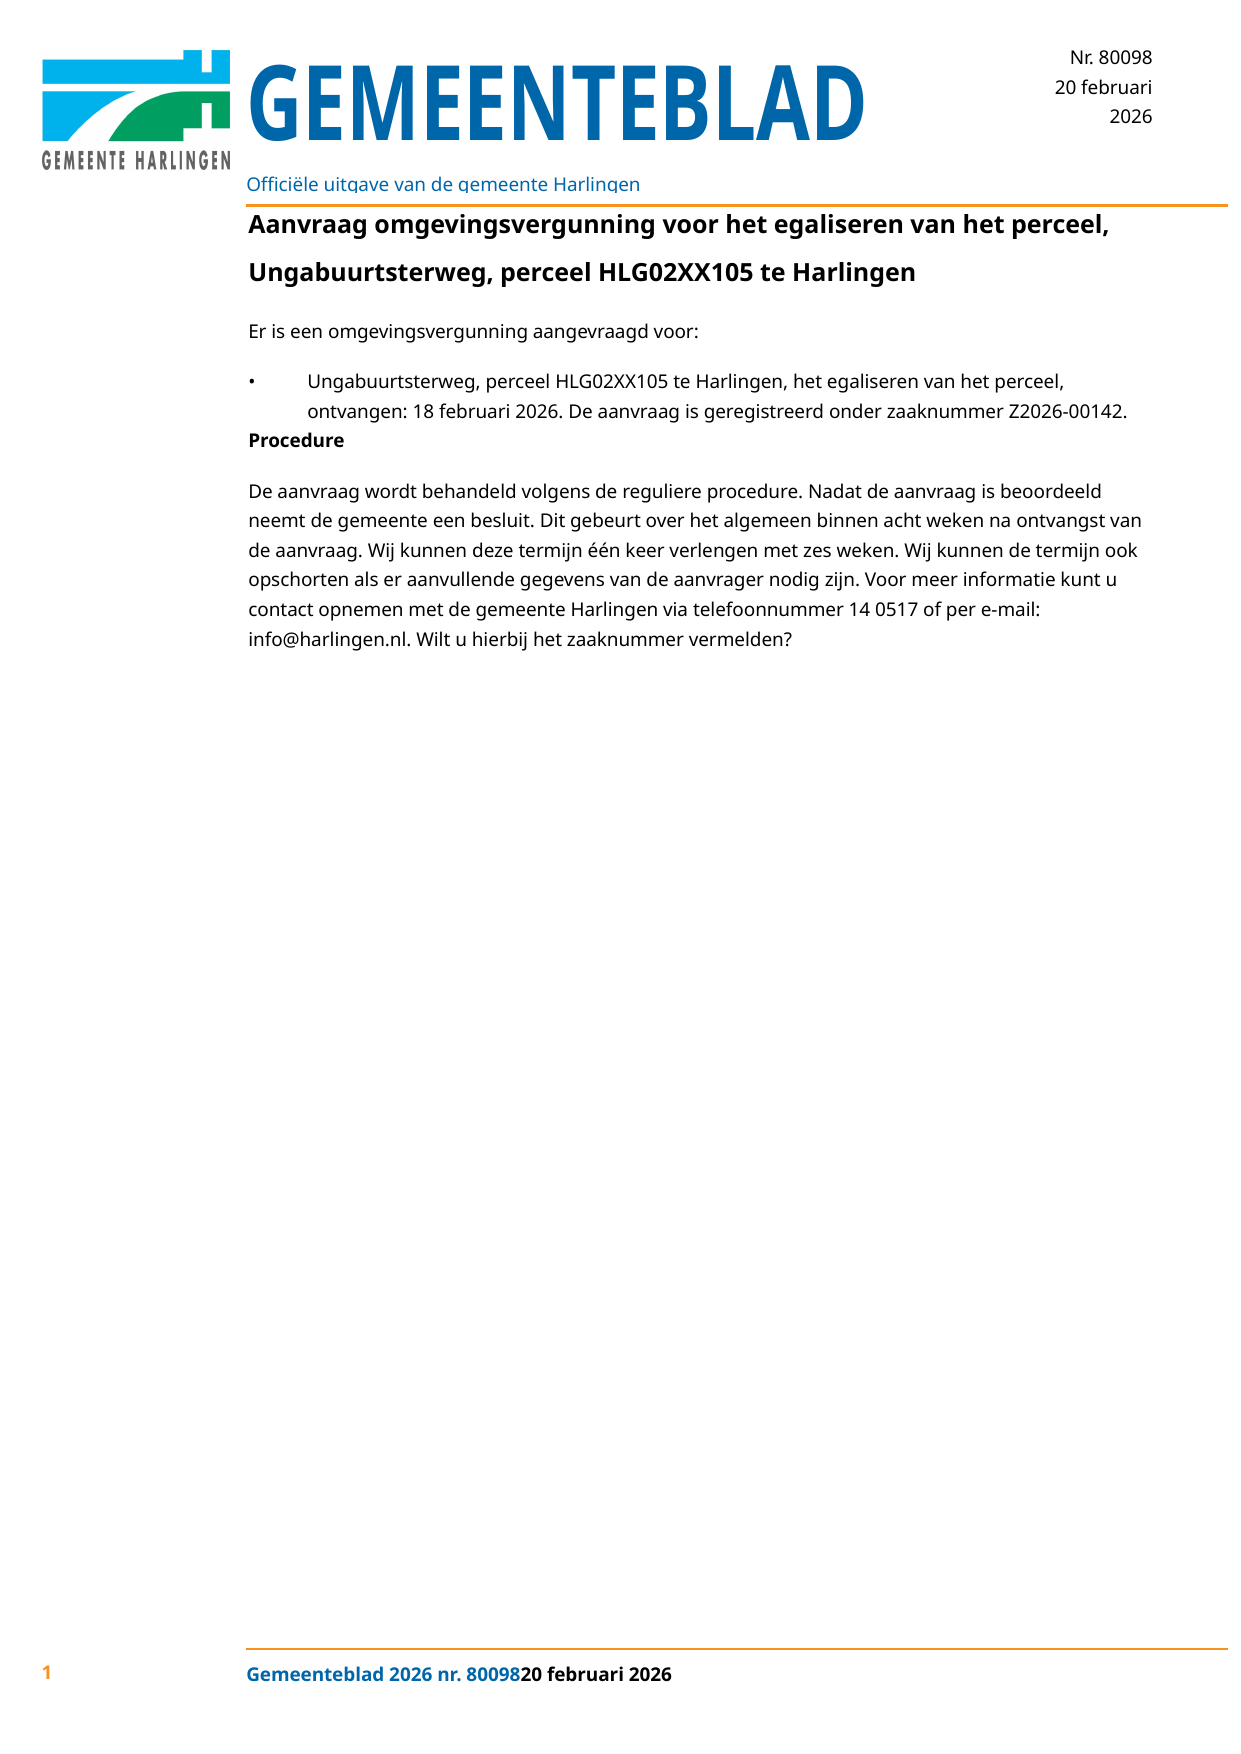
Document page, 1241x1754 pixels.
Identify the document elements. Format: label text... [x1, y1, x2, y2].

text Procedure [248, 427, 1152, 453]
picture [41, 47, 231, 172]
text Er is een omgevingsvergunning aangevraagd voor: [248, 318, 1152, 344]
text De aanvraag wordt behandeld volgens de reguliere procedure. Nadat de aanvraag is beoordeeld neemt de gemeente een besluit. Dit gebeurt over het algemeen binnen acht weken na ontvangst van de aanvraag. Wij kunnen deze termijn één keer verlengen met zes weken. Wij kunnen de termijn ook opschorten als er aanvullende gegevens van de aanvrager nodig zijn. Voor meer informatie kunt u contact opnemen met de gemeente Harlingen via telefoonnummer 14 0517 of per e-mail: info@harlingen.nl. Wilt u hierbij het zaaknummer vermelden? [248, 478, 1152, 652]
text Aanvraag omgevingsvergunning voor het egaliseren van het perceel, Ungabuurtsterweg, perceel HLG02XX105 te Harlingen [248, 207, 1152, 288]
list Ungabuurtsterweg, perceel HLG02XX105 te Harlingen, het egaliseren van het perceel, ontvangen: 18 februari 2026. De aanvraag is geregistreerd onder zaaknummer Z2026-00142. [248, 368, 1152, 424]
